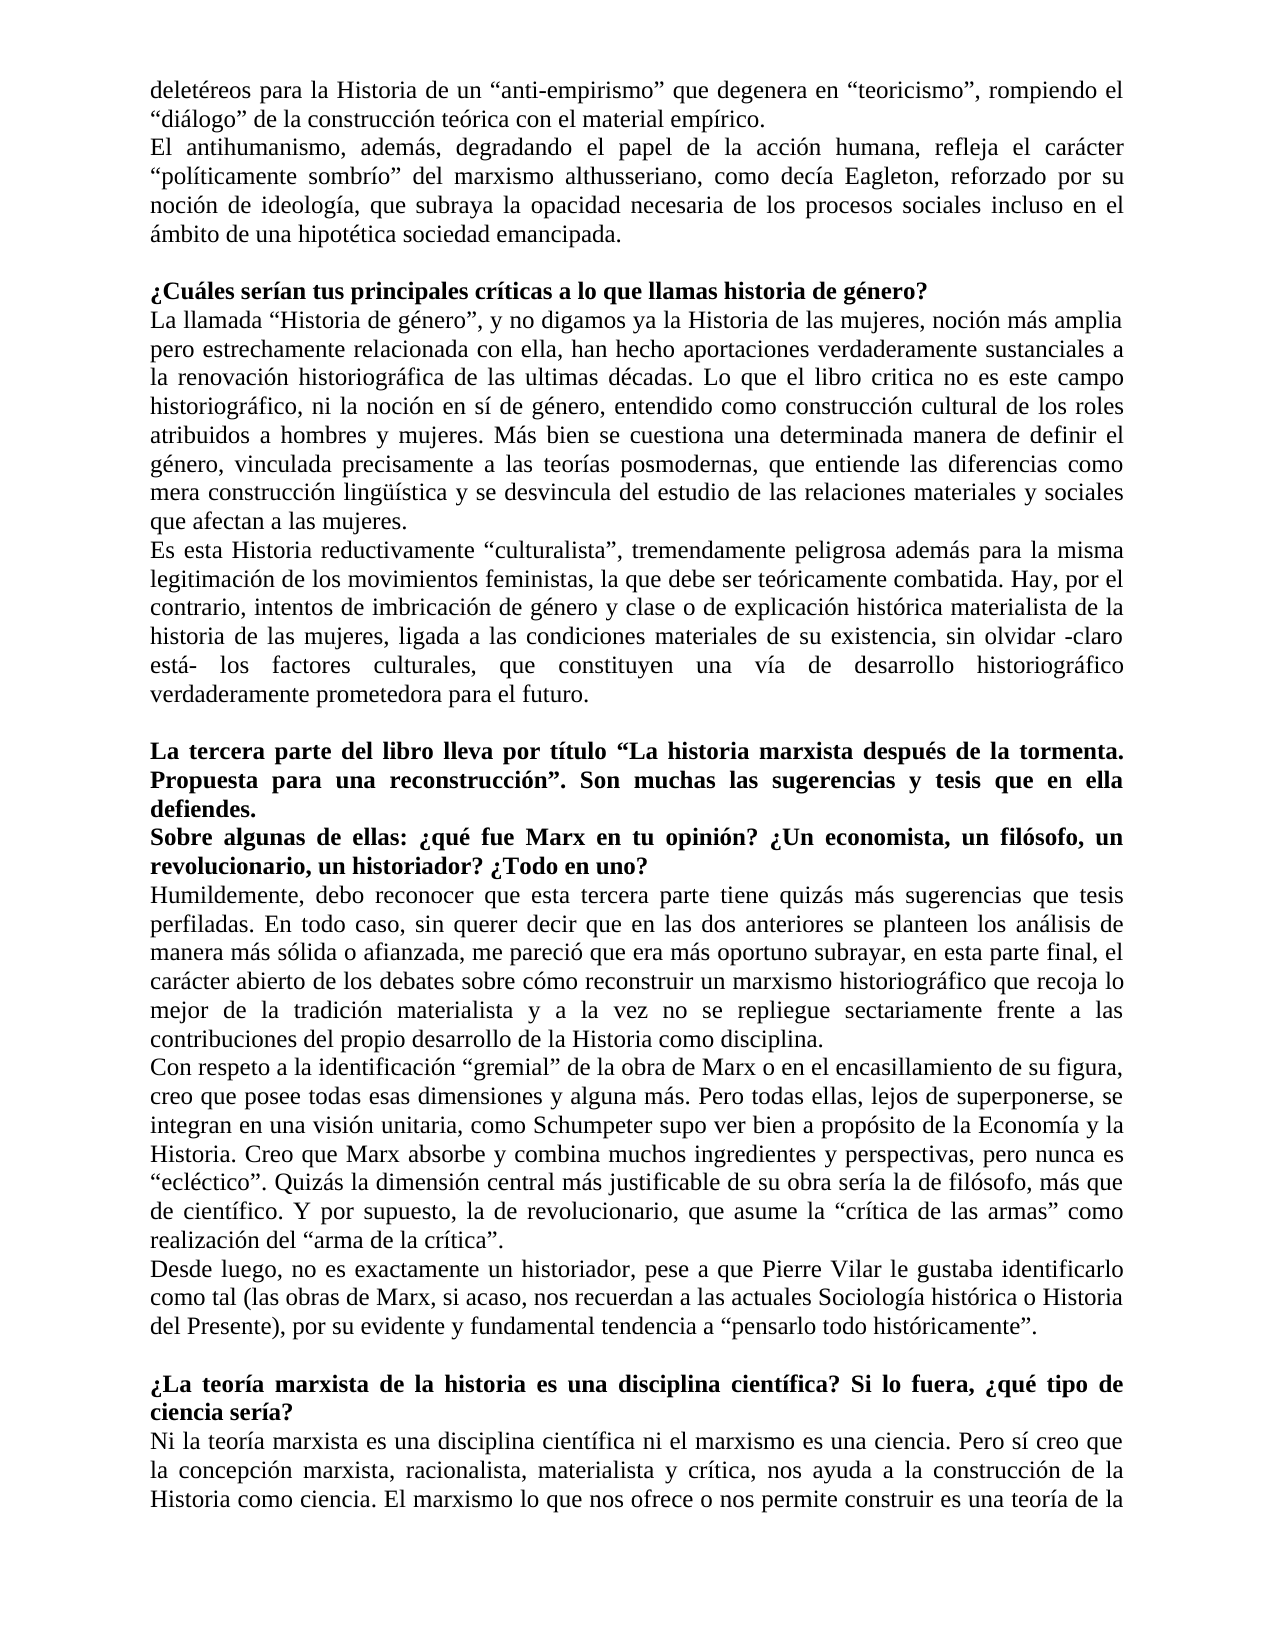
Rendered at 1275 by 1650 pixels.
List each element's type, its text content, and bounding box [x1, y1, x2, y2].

text Humildemente, debo reconocer que esta tercera parte tiene quizás más sugerencias que tesis perfiladas. En todo caso, sin querer decir que en las dos anteriores se planteen los análisis de manera más sólida o afianzada, me pareció que era más oportuno subrayar, en esta parte final, el carácter abierto de los debates sobre cómo reconstruir un marxismo historiográfico que recoja lo mejor de la tradición materialista y a la vez no se repliegue sectariamente frente a las contribuciones del propio desarrollo de la Historia como disciplina. [150, 880, 1125, 1052]
text deletéreos para la Historia de un “anti-empirismo” que degenera en “teoricismo”, rompiendo el “diálogo” de la construcción teórica con el material empírico. [150, 75, 1125, 132]
text La tercera parte del libro lleva por título “La historia marxista después de la tormenta. Propuesta para una reconstrucción”. Son muchas las sugerencias y tesis que en ella defiendes. [150, 736, 1125, 822]
text El antihumanismo, además, degradando el papel de la acción humana, refleja el carácter “políticamente sombrío” del marxismo althusseriano, como decía Eagleton, reforzado por su noción de ideología, que subraya la opacidad necesaria de los procesos sociales incluso en el ámbito de una hipotética sociedad emancipada. [150, 132, 1125, 247]
text Desde luego, no es exactamente un historiador, pese a que Pierre Vilar le gustaba identificarlo como tal (las obras de Marx, si acaso, nos recuerdan a las actuales Sociología histórica o Historia del Presente), por su evidente y fundamental tendencia a “pensarlo todo históricamente”. [150, 1254, 1125, 1340]
text Es esta Historia reductivamente “culturalista”, tremendamente peligrosa además para la misma legitimación de los movimientos feministas, la que debe ser teóricamente combatida. Hay, por el contrario, intentos de imbricación de género y clase o de explicación histórica materialista de la historia de las mujeres, ligada a las condiciones materiales de su existencia, sin olvidar -claro está- los factores culturales, que constituyen una vía de desarrollo historiográfico verdaderamente prometedora para el futuro. [150, 535, 1125, 707]
text Ni la teoría marxista es una disciplina científica ni el marxismo es una ciencia. Pero sí creo que la concepción marxista, racionalista, materialista y crítica, nos ayuda a la construcción de la Historia como ciencia. El marxismo lo que nos ofrece o nos permite construir es una teoría de la [150, 1426, 1125, 1512]
text La llamada “Historia de género”, y no digamos ya la Historia de las mujeres, noción más amplia pero estrechamente relacionada con ella, han hecho aportaciones verdaderamente sustanciales a la renovación historiográfica de las ultimas décadas. Lo que el libro critica no es este campo historiográfico, ni la noción en sí de género, entendido como construcción cultural de los roles atribuidos a hombres y mujeres. Más bien se cuestiona una determinada manera de definir el género, vinculada precisamente a las teorías posmodernas, que entiende las diferencias como mera construcción lingüística y se desvincula del estudio de las relaciones materiales y sociales que afectan a las mujeres. [150, 305, 1125, 535]
text ¿La teoría marxista de la historia es una disciplina científica? Si lo fuera, ¿qué tipo de ciencia sería? [150, 1369, 1125, 1426]
text ¿Cuáles serían tus principales críticas a lo que llamas historia de género? [150, 276, 1125, 305]
text Sobre algunas de ellas: ¿qué fue Marx en tu opinión? ¿Un economista, un filósofo, un revolucionario, un historiador? ¿Todo en uno? [150, 822, 1125, 880]
text Con respeto a la identificación “gremial” de la obra de Marx o en el encasillamiento de su figura, creo que posee todas esas dimensiones y alguna más. Pero todas ellas, lejos de superponerse, se integran en una visión unitaria, como Schumpeter supo ver bien a propósito de la Economía y la Historia. Creo que Marx absorbe y combina muchos ingredientes y perspectivas, pero nunca es “ecléctico”. Quizás la dimensión central más justificable de su obra sería la de filósofo, más que de científico. Y por supuesto, la de revolucionario, que asume la “crítica de las armas” como realización del “arma de la crítica”. [150, 1052, 1125, 1254]
